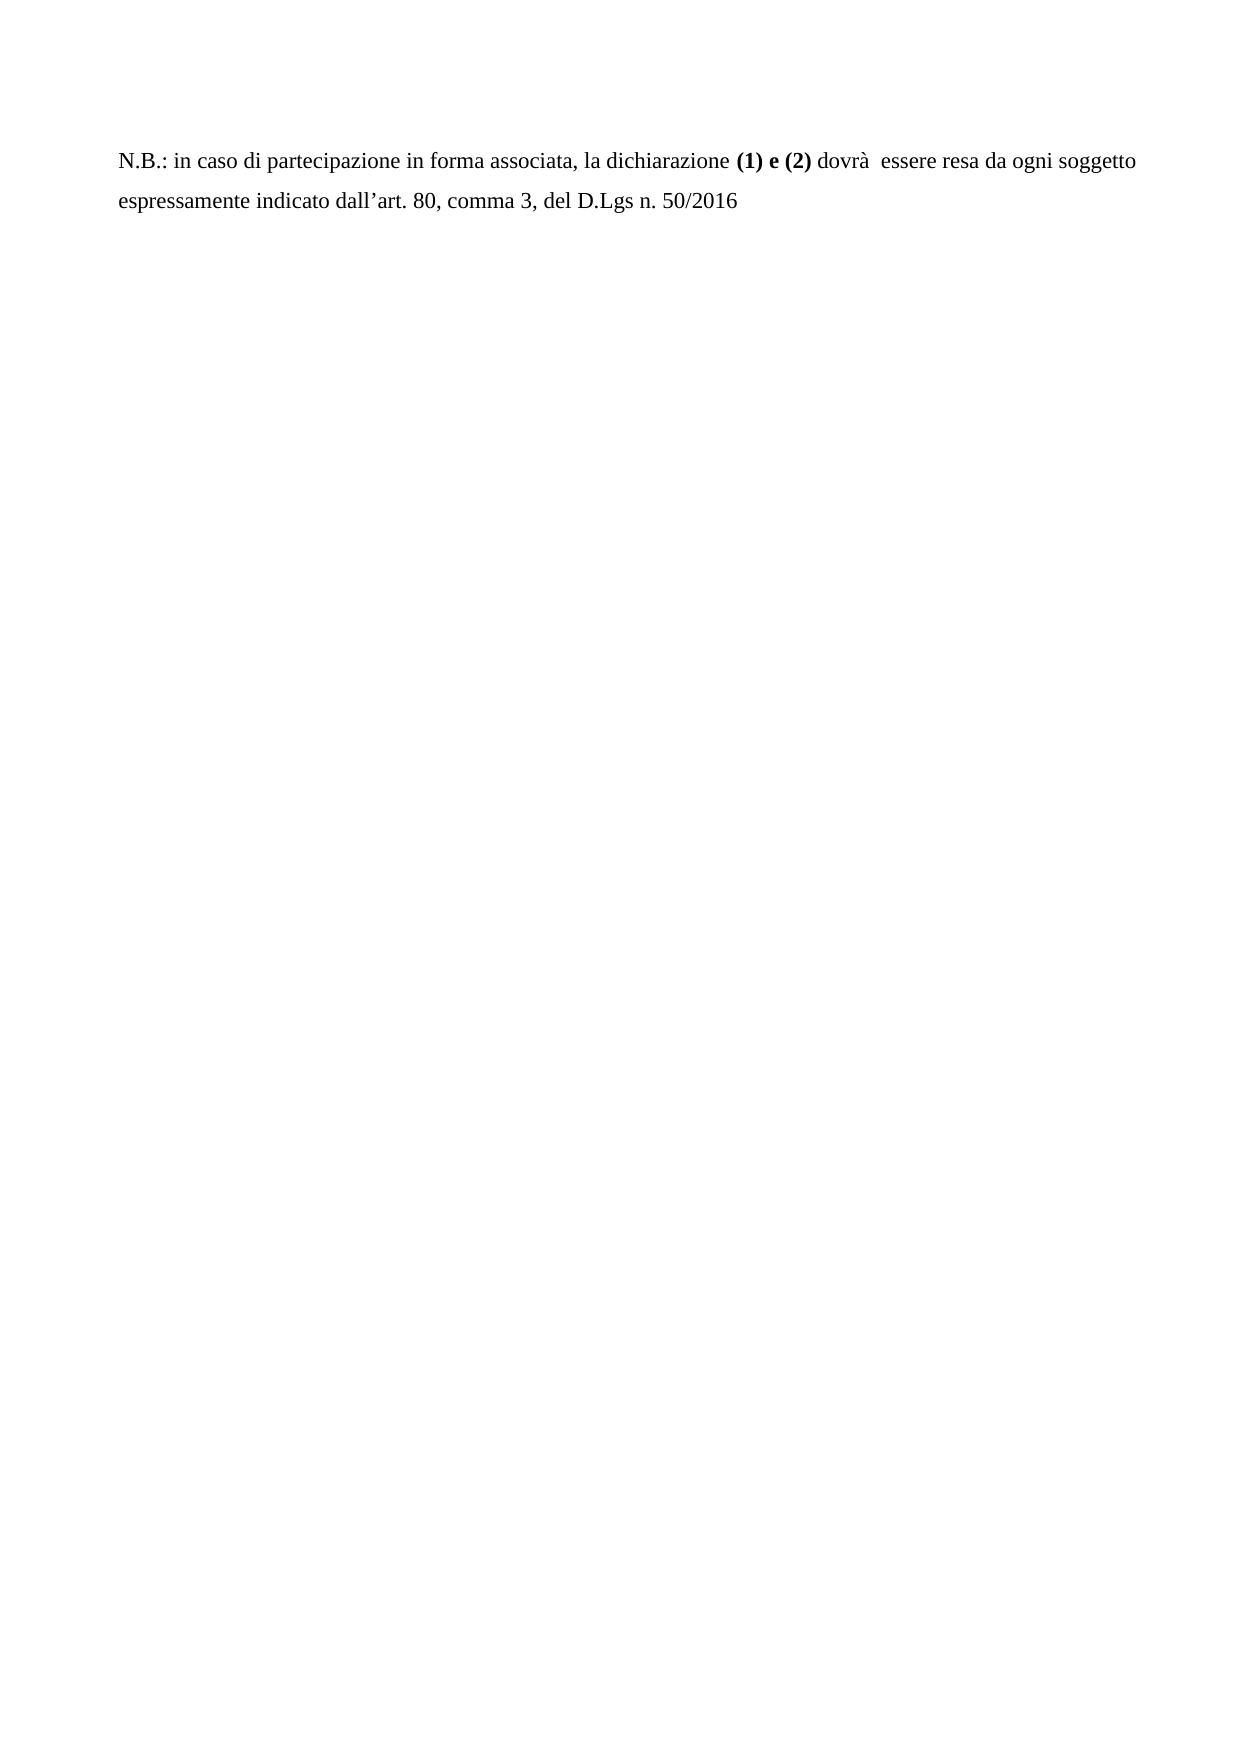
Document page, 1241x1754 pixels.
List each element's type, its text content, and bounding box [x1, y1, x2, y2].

text N.B.: in caso di partecipazione in forma associata, la dichiarazione (1) e (2) dovrà essere resa da ogni soggetto espressamente indicato dall’art. 80, comma 3, del D.Lgs n. 50/2016 [118, 148, 1137, 213]
